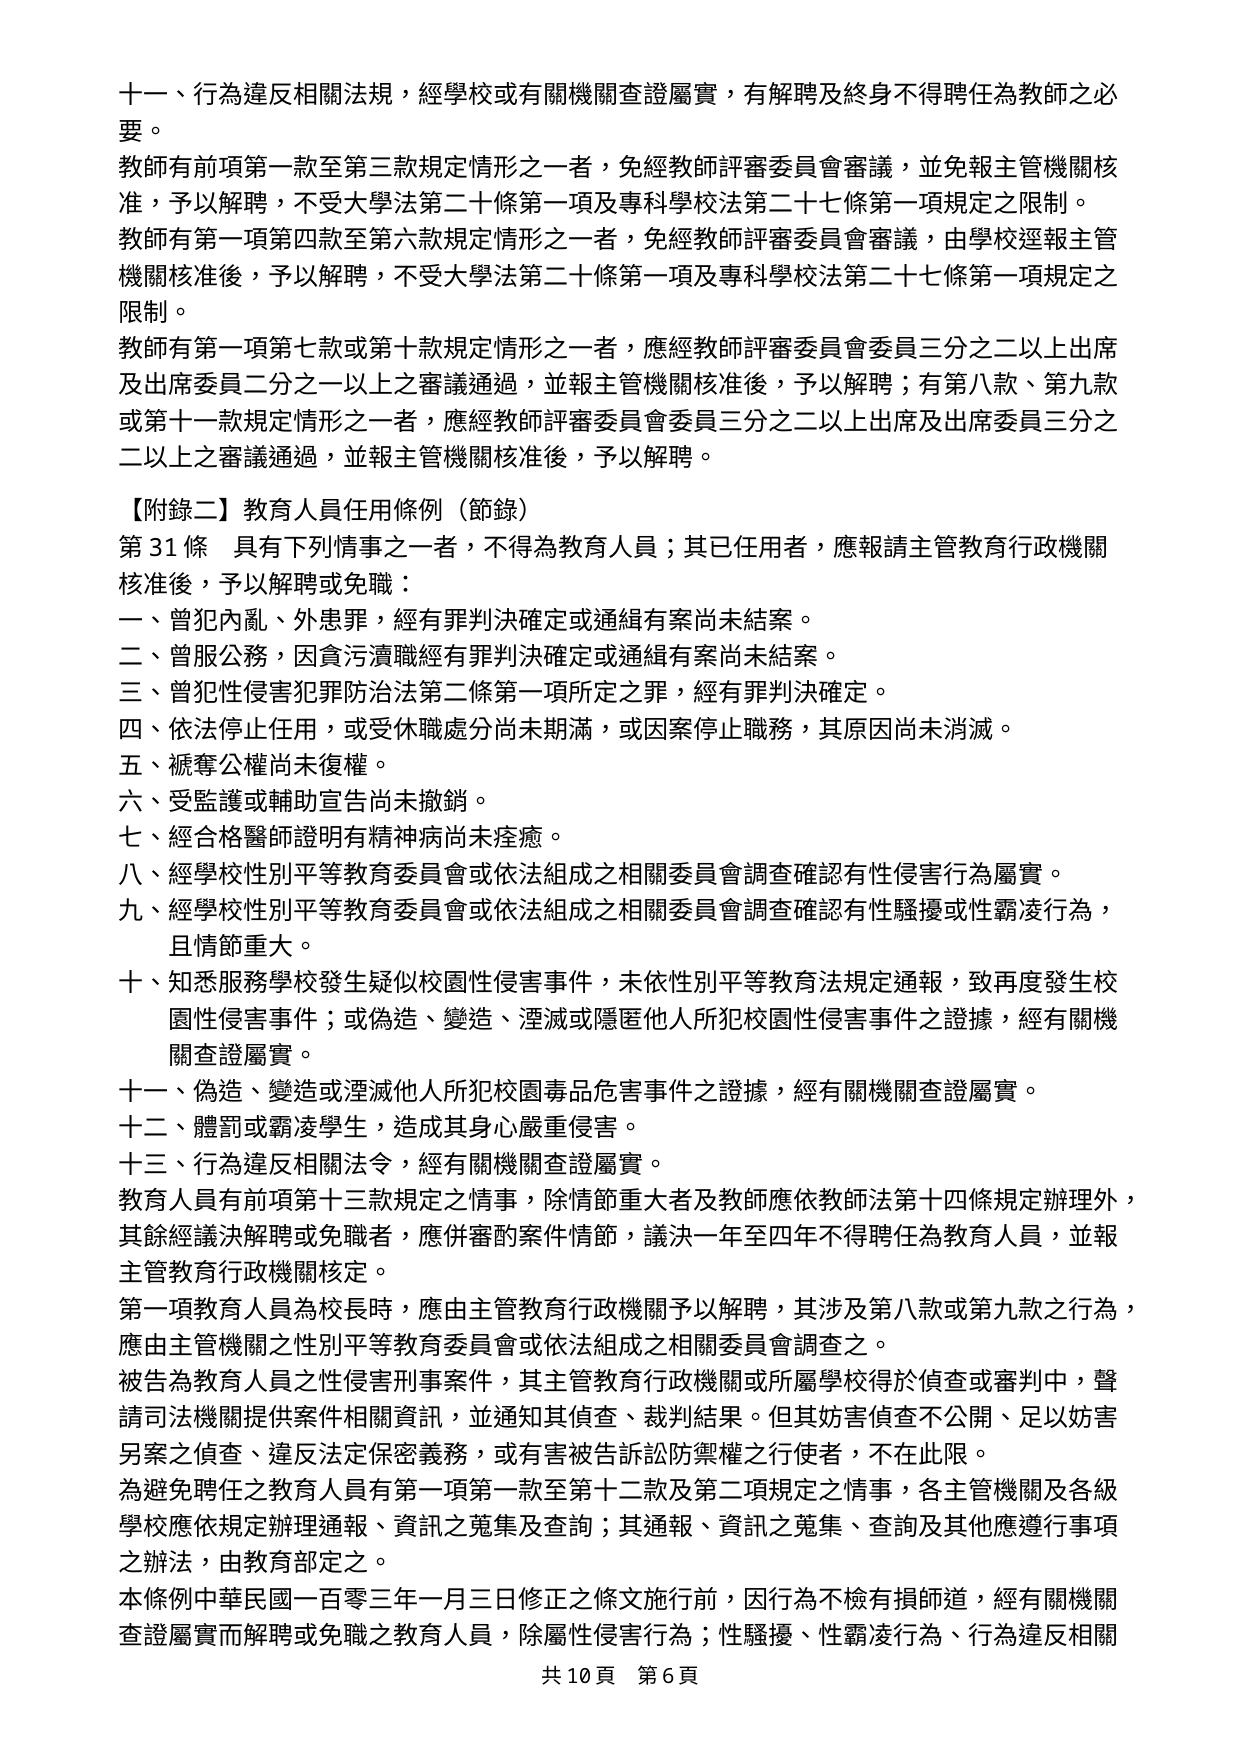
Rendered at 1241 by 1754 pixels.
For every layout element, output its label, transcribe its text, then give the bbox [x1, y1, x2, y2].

text 八、經學校性別平等教育委員會或依法組成之相關委員會調查確認有性侵害行為屬實。 [118, 854, 1122, 890]
text 七、經合格醫師證明有精神病尚未痊癒。 [118, 818, 1122, 854]
text 十二、體罰或霸凌學生，造成其身心嚴重侵害。 [118, 1108, 1122, 1144]
text 十一、行為違反相關法規，經學校或有關機關查證屬實，有解聘及終身不得聘任為教師之必要。 [118, 75, 1122, 147]
text 教育人員有前項第十三款規定之情事，除情節重大者及教師應依教師法第十四條規定辦理外，其餘經議決解聘或免職者，應併審酌案件情節，議決一年至四年不得聘任為教育人員，並報主管教育行政機關核定。 [118, 1180, 1122, 1289]
text 為避免聘任之教育人員有第一項第一款至第十二款及第二項規定之情事，各主管機關及各級學校應依規定辦理通報、資訊之蒐集及查詢；其通報、資訊之蒐集、查詢及其他應遵行事項之辦法，由教育部定之。 [118, 1470, 1122, 1579]
text 本條例中華民國一百零三年一月三日修正之條文施行前，因行為不檢有損師道，經有關機關查證屬實而解聘或免職之教育人員，除屬性侵害行為；性騷擾、性霸凌行為、行為違反相關 [118, 1579, 1122, 1652]
text 【附錄二】教育人員任用條例（節錄） [118, 486, 1122, 528]
text 第31條 具有下列情事之一者，不得為教育人員；其已任用者，應報請主管教育行政機關核准後，予以解聘或免職： [118, 528, 1122, 600]
text 第一項教育人員為校長時，應由主管教育行政機關予以解聘，其涉及第八款或第九款之行為，應由主管機關之性別平等教育委員會或依法組成之相關委員會調查之。 [118, 1289, 1122, 1362]
text 十、知悉服務學校發生疑似校園性侵害事件，未依性別平等教育法規定通報，致再度發生校園性侵害事件；或偽造、變造、湮滅或隱匿他人所犯校園性侵害事件之證據，經有關機關查證屬實。 [118, 963, 1122, 1072]
text 教師有前項第一款至第三款規定情形之一者，免經教師評審委員會審議，並免報主管機關核准，予以解聘，不受大學法第二十條第一項及專科學校法第二十七條第一項規定之限制。 [118, 147, 1122, 220]
text 教師有第一項第七款或第十款規定情形之一者，應經教師評審委員會委員三分之二以上出席及出席委員二分之一以上之審議通過，並報主管機關核准後，予以解聘；有第八款、第九款或第十一款規定情形之一者，應經教師評審委員會委員三分之二以上出席及出席委員三分之二以上之審議通過，並報主管機關核准後，予以解聘。 [118, 329, 1122, 474]
text 二、曾服公務，因貪污瀆職經有罪判決確定或通緝有案尚未結案。 [118, 637, 1122, 673]
text 一、曾犯內亂、外患罪，經有罪判決確定或通緝有案尚未結案。 [118, 600, 1122, 637]
text 三、曾犯性侵害犯罪防治法第二條第一項所定之罪，經有罪判決確定。 [118, 673, 1122, 709]
text 五、褫奪公權尚未復權。 [118, 745, 1122, 782]
text 教師有第一項第四款至第六款規定情形之一者，免經教師評審委員會審議，由學校逕報主管機關核准後，予以解聘，不受大學法第二十條第一項及專科學校法第二十七條第一項規定之限制。 [118, 220, 1122, 329]
text 六、受監護或輔助宣告尚未撤銷。 [118, 782, 1122, 818]
text 四、依法停止任用，或受休職處分尚未期滿，或因案停止職務，其原因尚未消滅。 [118, 709, 1122, 745]
text 被告為教育人員之性侵害刑事案件，其主管教育行政機關或所屬學校得於偵查或審判中，聲請司法機關提供案件相關資訊，並通知其偵查、裁判結果。但其妨害偵查不公開、足以妨害另案之偵查、違反法定保密義務，或有害被告訴訟防禦權之行使者，不在此限。 [118, 1362, 1122, 1470]
text 十一、偽造、變造或湮滅他人所犯校園毒品危害事件之證據，經有關機關查證屬實。 [118, 1072, 1122, 1108]
text 十三、行為違反相關法令，經有關機關查證屬實。 [118, 1144, 1122, 1180]
text 九、經學校性別平等教育委員會或依法組成之相關委員會調查確認有性騷擾或性霸凌行為，且情節重大。 [118, 890, 1122, 963]
